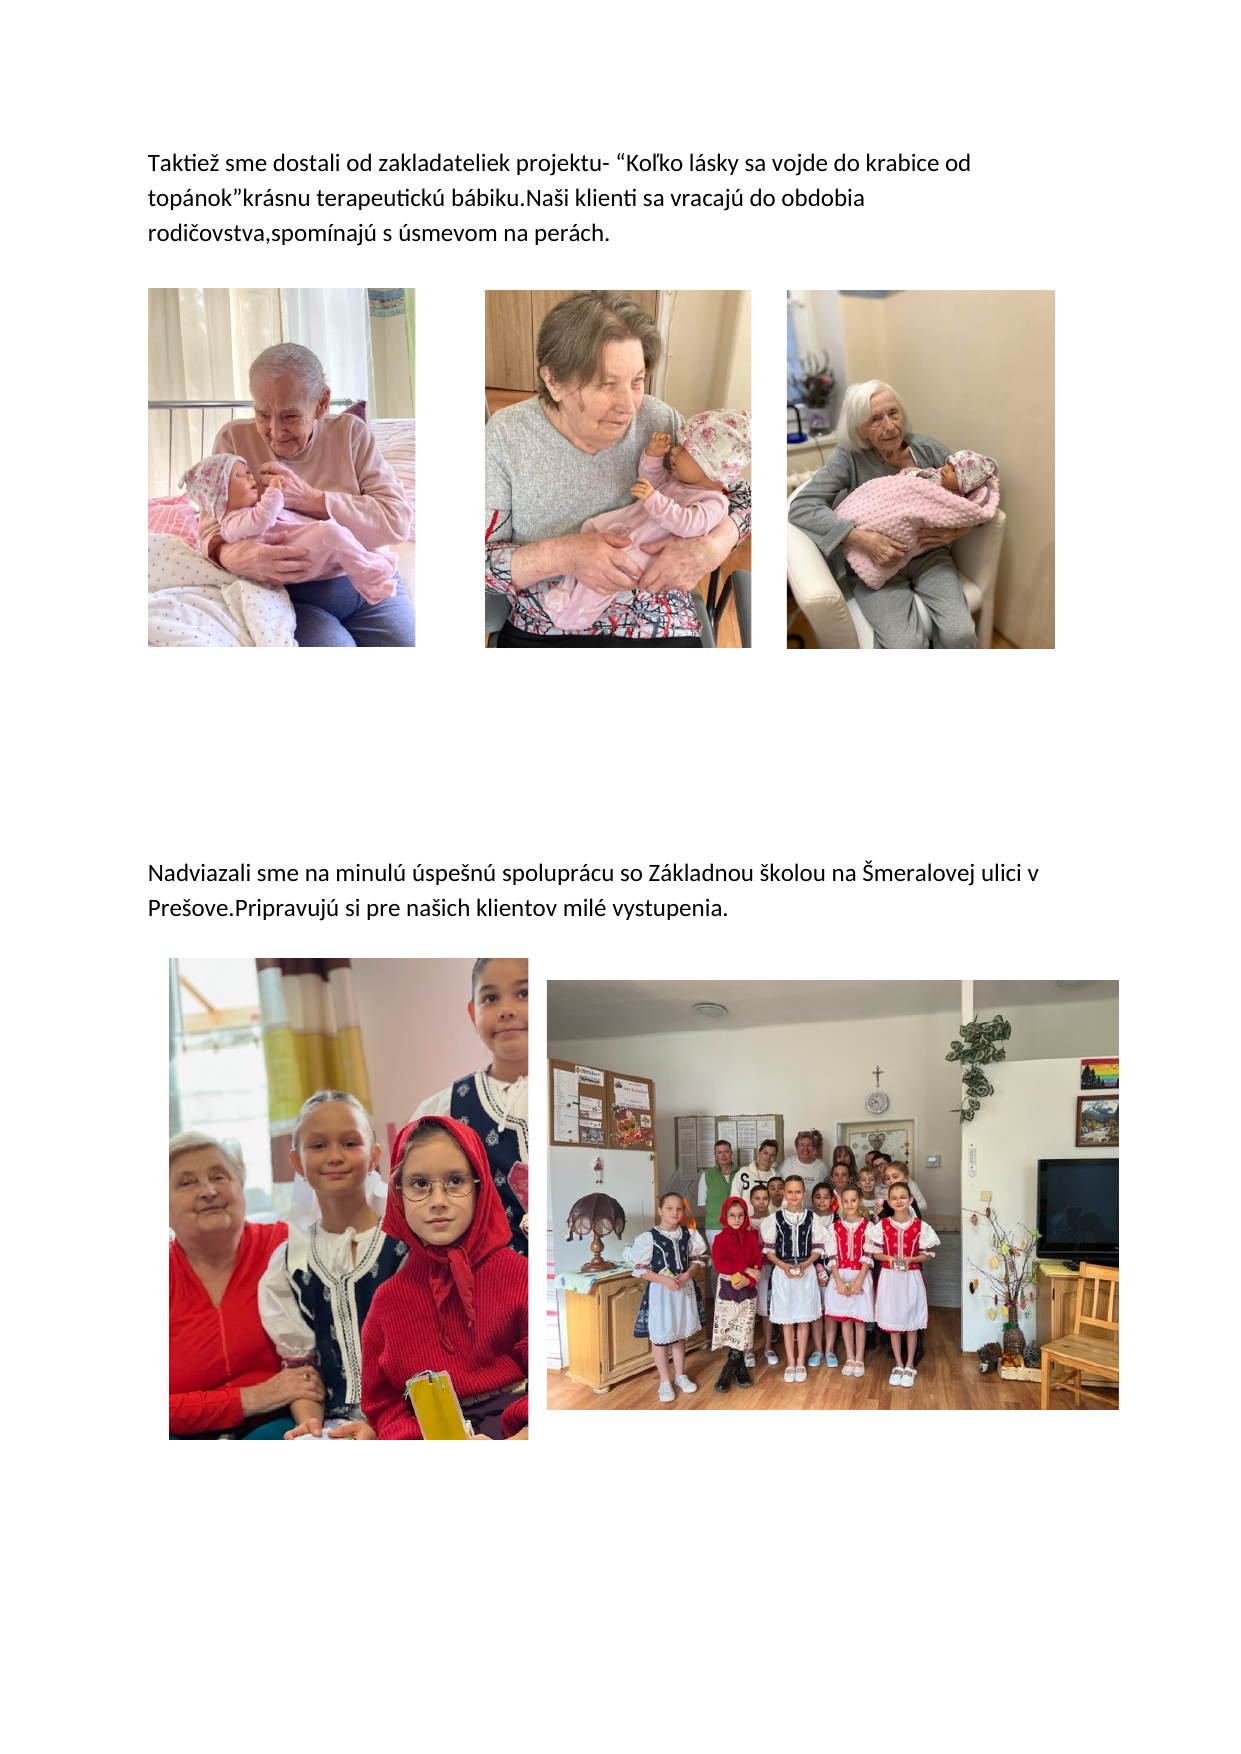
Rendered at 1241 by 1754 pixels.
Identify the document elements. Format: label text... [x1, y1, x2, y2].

picture [546, 980, 1121, 1410]
picture [485, 290, 752, 648]
picture [786, 290, 1055, 649]
picture [148, 288, 416, 647]
picture [169, 958, 529, 1440]
text Taktiež sme dostali od zakladateliek projektu- “Koľko lásky sa vojde do krabice od topánok”krásnu terapeutickú bábiku.Naši klienti sa vracajú do obdobia rodičovstva,spomínajú s úsmevom na perách. [148, 148, 1093, 248]
text Nadviazali sme na minulú úspešnú spoluprácu so Základnou školou na Šmeralovej ulici v Prešove.Pripravujú si pre našich klientov milé vystupenia. [148, 857, 1093, 922]
